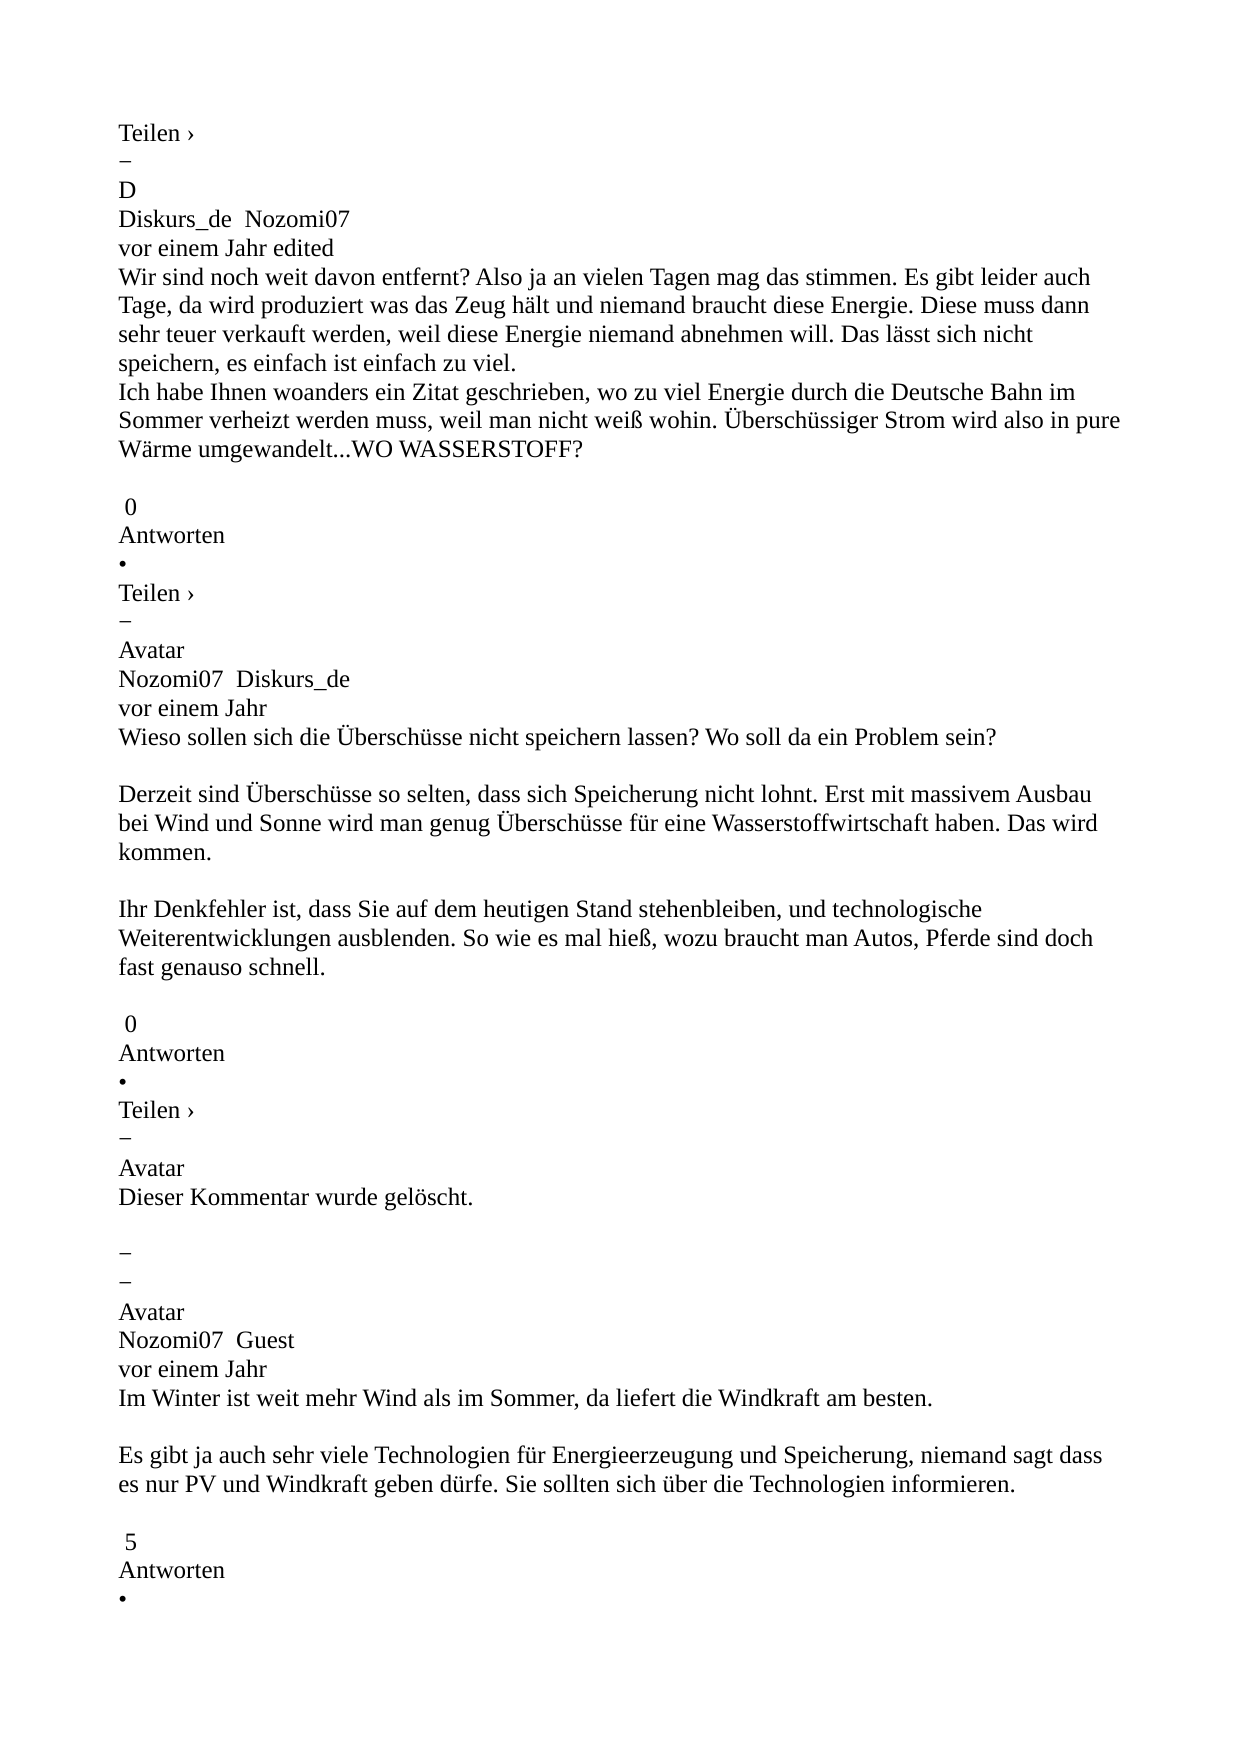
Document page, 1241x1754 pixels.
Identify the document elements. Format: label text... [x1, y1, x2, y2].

text 0 [118, 1009, 1122, 1038]
text Diskurs_de Nozomi07 [118, 204, 1122, 233]
text • [118, 1584, 1122, 1613]
text Es gibt ja auch sehr viele Technologien für Energieerzeugung und Speicherung, niemand sagt dass es nur PV und Windkraft geben dürfe. Sie sollten sich über die Technologien informieren. [118, 1441, 1122, 1498]
text − [118, 607, 1122, 636]
text vor einem Jahr edited [118, 233, 1122, 262]
text • [118, 549, 1122, 578]
text Teilen › [118, 118, 1122, 147]
text Teilen › [118, 578, 1122, 607]
text Avatar [118, 1297, 1122, 1326]
text Antworten [118, 1556, 1122, 1584]
text • [118, 1067, 1122, 1096]
text Nozomi07 Guest [118, 1326, 1122, 1354]
text − [118, 147, 1122, 176]
text Avatar [118, 1153, 1122, 1182]
text Wieso sollen sich die Überschüsse nicht speichern lassen? Wo soll da ein Problem sein? [118, 722, 1122, 751]
text Wir sind noch weit davon entfernt? Also ja an vielen Tagen mag das stimmen. Es gibt leider auch Tage, da wird produziert was das Zeug hält und niemand braucht diese Energie. Diese muss dann sehr teuer verkauft werden, weil diese Energie niemand abnehmen will. Das lässt sich nicht speichern, es einfach ist einfach zu viel. [118, 262, 1122, 377]
text Ihr Denkfehler ist, dass Sie auf dem heutigen Stand stehenbleiben, und technologische Weiterentwicklungen ausblenden. So wie es mal hieß, wozu braucht man Autos, Pferde sind doch fast genauso schnell. [118, 894, 1122, 981]
text vor einem Jahr [118, 693, 1122, 722]
text D [118, 176, 1122, 204]
text Antworten [118, 521, 1122, 549]
text Derzeit sind Überschüsse so selten, dass sich Speicherung nicht lohnt. Erst mit massivem Ausbau bei Wind und Sonne wird man genug Überschüsse für eine Wasserstoffwirtschaft haben. Das wird kommen. [118, 779, 1122, 866]
text 5 [118, 1527, 1122, 1556]
text Nozomi07 Diskurs_de [118, 664, 1122, 693]
text Avatar [118, 636, 1122, 664]
text Teilen › [118, 1096, 1122, 1124]
text Antworten [118, 1038, 1122, 1067]
text Ich habe Ihnen woanders ein Zitat geschrieben, wo zu viel Energie durch die Deutsche Bahn im Sommer verheizt werden muss, weil man nicht weiß wohin. Überschüssiger Strom wird also in pure Wärme umgewandelt...WO WASSERSTOFF? [118, 377, 1122, 463]
text Im Winter ist weit mehr Wind als im Sommer, da liefert die Windkraft am besten. [118, 1383, 1122, 1412]
text 0 [118, 492, 1122, 521]
text − [118, 1268, 1122, 1297]
text Dieser Kommentar wurde gelöscht. [118, 1182, 1122, 1211]
text − [118, 1239, 1122, 1268]
text − [118, 1124, 1122, 1153]
text vor einem Jahr [118, 1354, 1122, 1383]
